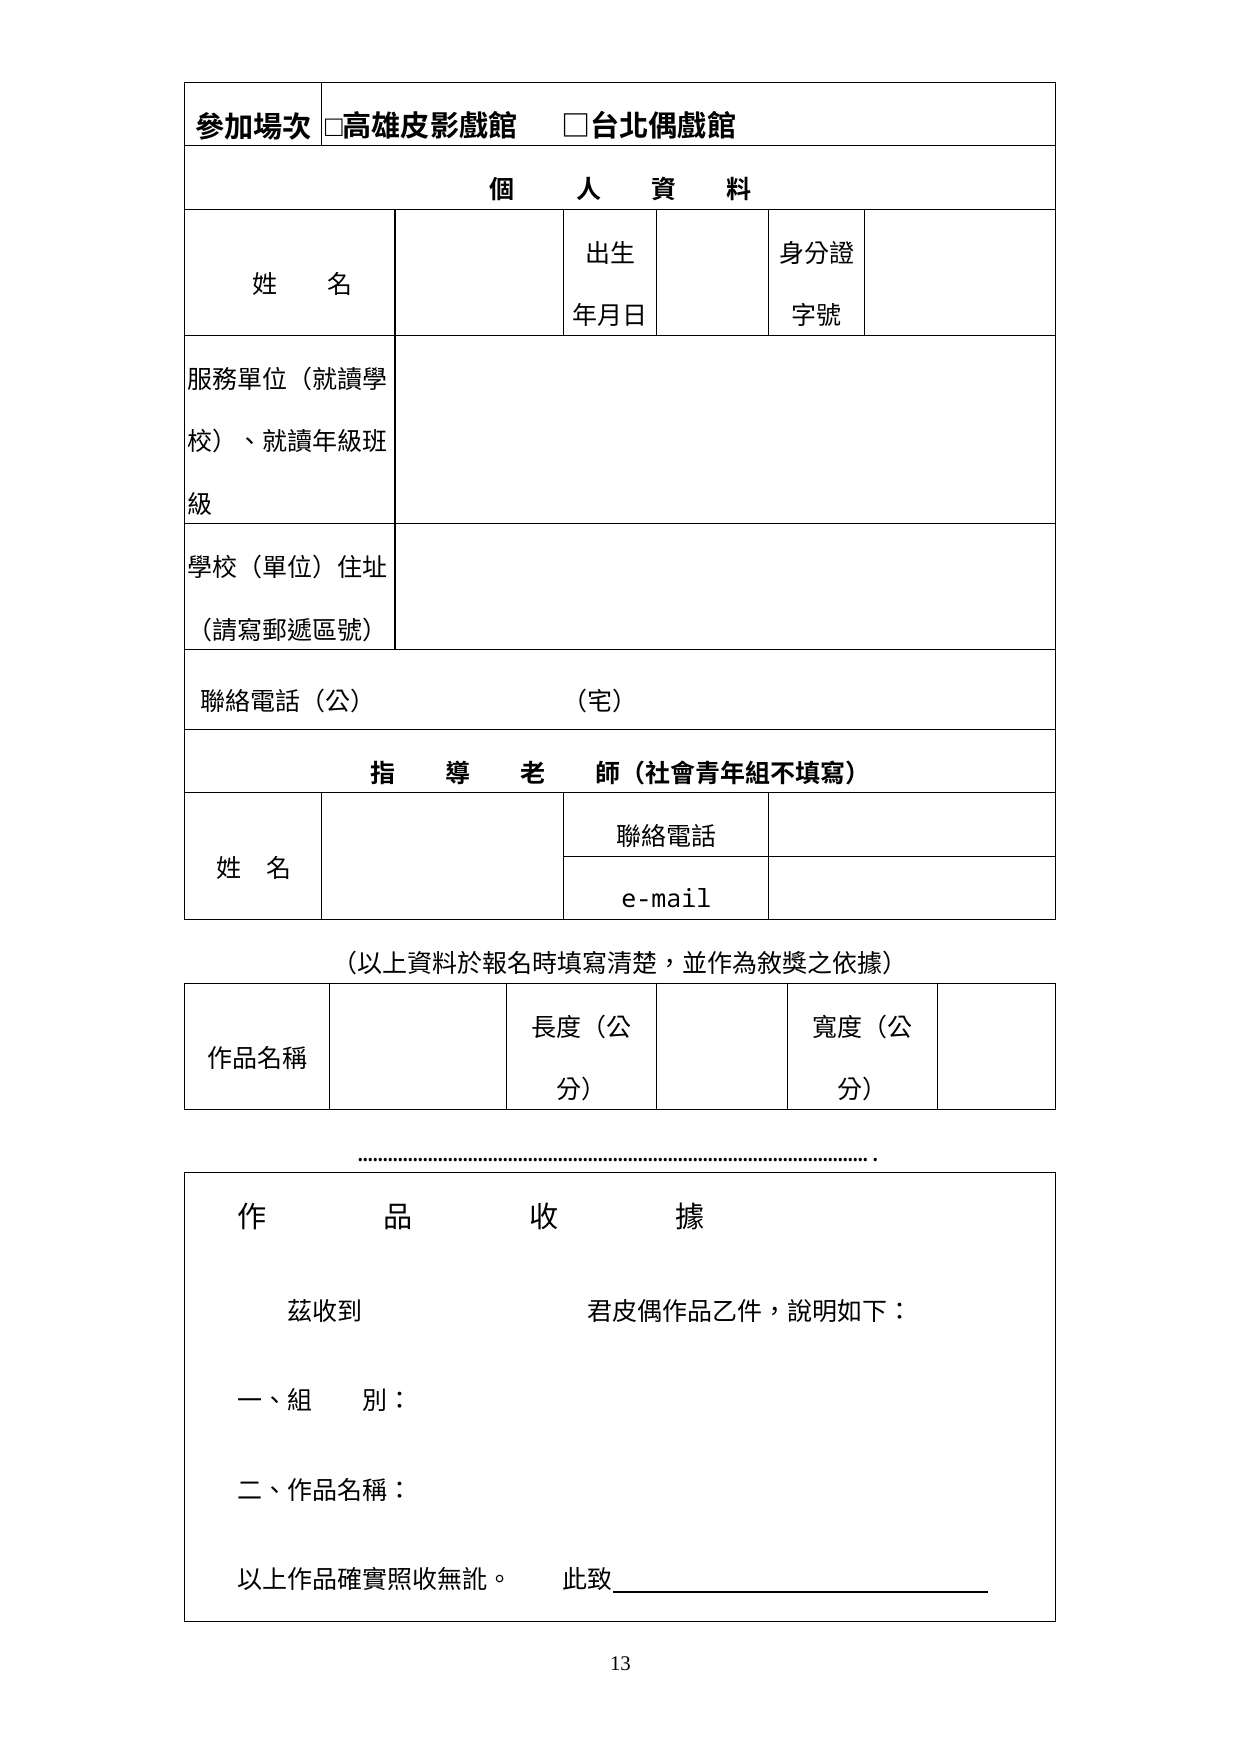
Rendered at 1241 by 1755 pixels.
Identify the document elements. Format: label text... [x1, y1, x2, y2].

table_cell 服務單位（就讀學校）、就讀年級班級 [185, 336, 394, 523]
table_cell [769, 793, 1055, 856]
table_cell [396, 524, 1055, 649]
text （以上資料於報名時填寫清楚，並作為敘獎之依據） [130, 920, 1110, 983]
table_cell 參加場次 [185, 83, 321, 145]
table_header 寬度（公分） [788, 984, 937, 1109]
table_cell [769, 857, 1055, 919]
table_cell [865, 210, 1055, 335]
table_cell 姓 名 [185, 793, 321, 919]
table_cell 個 人 資 料 [185, 146, 1055, 209]
table_header 作 品 收 據 茲收到 君皮偶作品乙件，說明如下： 一、組 別： 二、作品名稱： 以上作品確實照收無訛。 此致 [185, 1173, 1055, 1621]
table_cell 學校（單位）住址 （請寫郵遞區號） [185, 524, 394, 649]
table_cell [396, 336, 1055, 523]
text …………………………………………………………………………………………. [130, 1110, 1110, 1172]
table_cell 姓 名 [185, 210, 394, 335]
table_header [657, 984, 787, 1109]
table_cell 指 導 老 師（社會青年組不填寫） [185, 730, 1055, 792]
table_header [938, 984, 1055, 1109]
table_header [330, 984, 506, 1109]
table_cell 聯絡電話 [564, 793, 768, 856]
table_cell 聯絡電話（公） （宅） [185, 650, 1055, 728]
table_cell [322, 793, 563, 919]
table_cell □高雄皮影戲館 □台北偶戲館 [322, 83, 1055, 145]
table_cell [396, 210, 563, 335]
table_cell 出生 年月日 [564, 210, 656, 335]
table_cell [657, 210, 768, 335]
table_cell e-mail [564, 857, 768, 919]
table_header 長度（公分） [507, 984, 656, 1109]
table_header 作品名稱 [185, 984, 329, 1109]
table_cell 身分證 字號 [769, 210, 864, 335]
